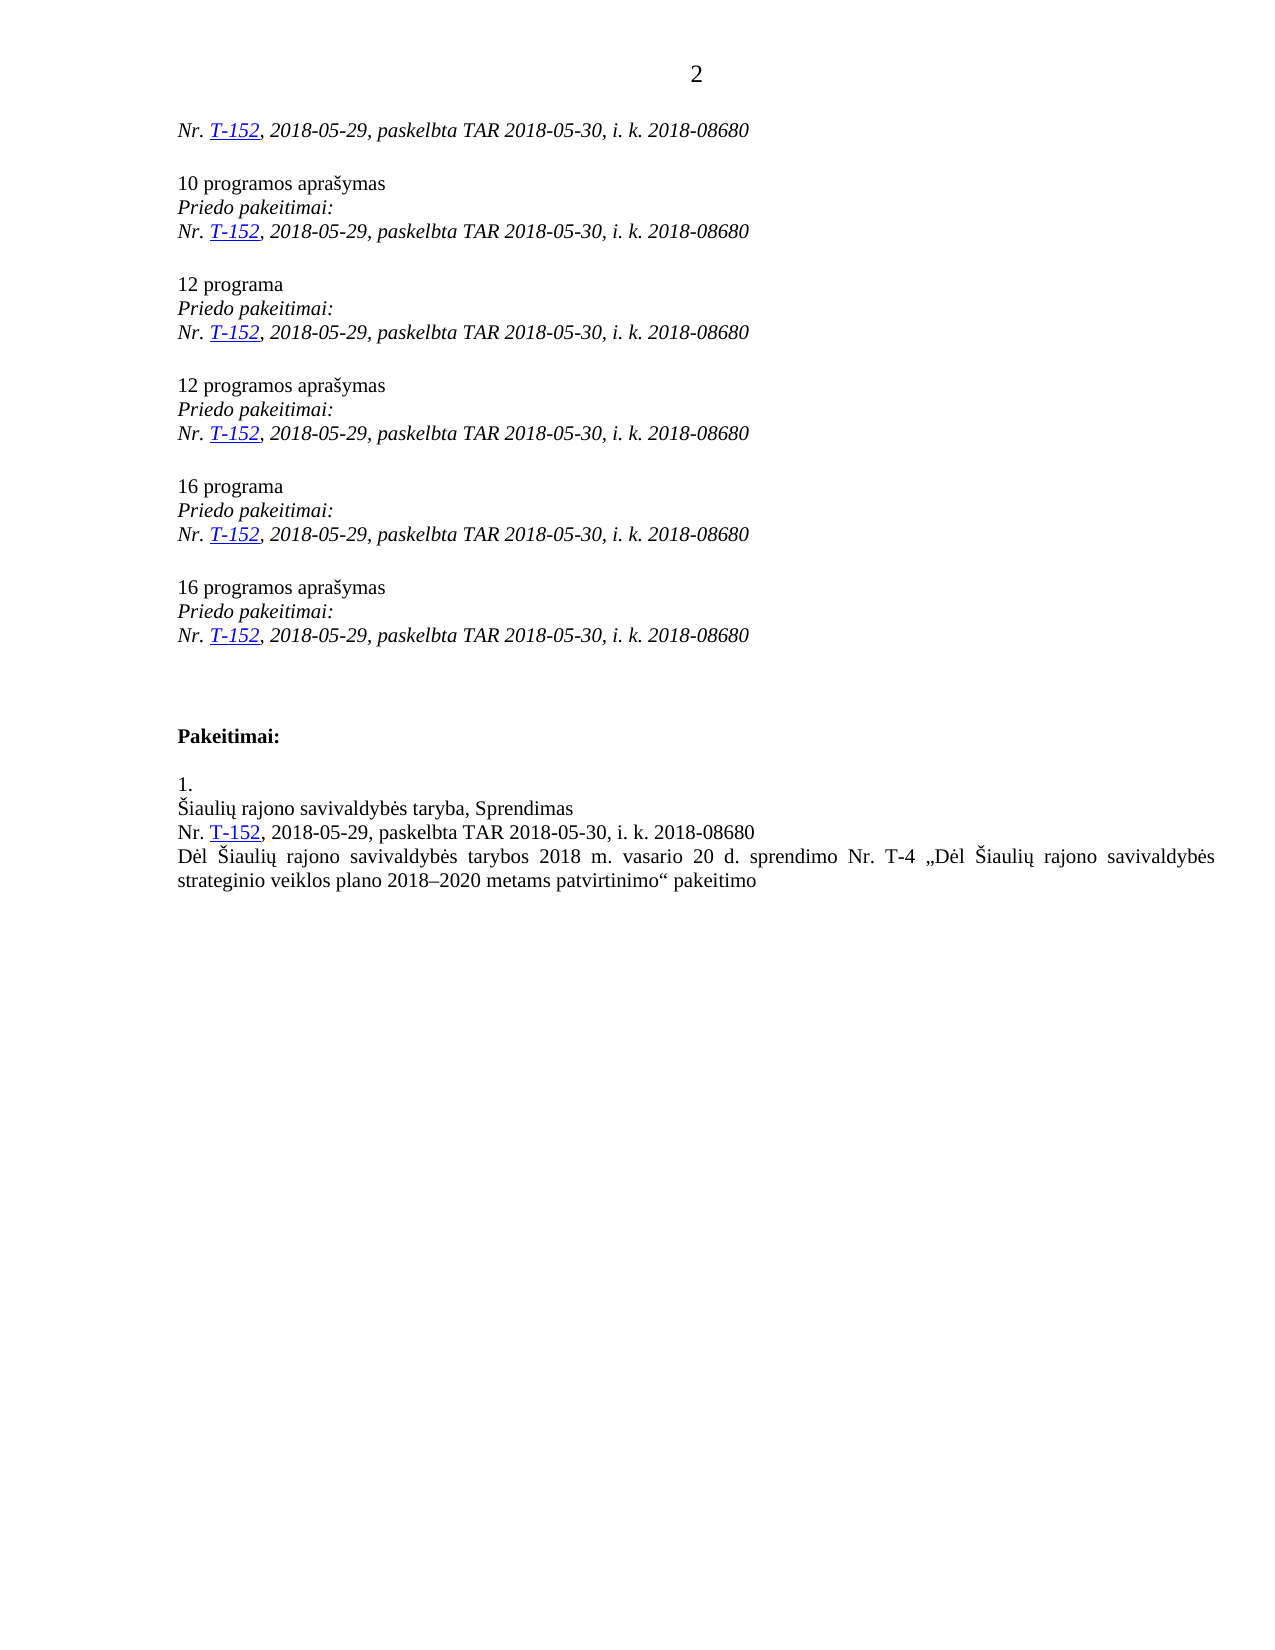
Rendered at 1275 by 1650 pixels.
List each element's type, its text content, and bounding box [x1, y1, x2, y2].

text Nr. T-152, 2018-05-29, paskelbta TAR 2018-05-30, i. k. 2018-08680 [177, 421, 1216, 445]
text Nr. T-152, 2018-05-29, paskelbta TAR 2018-05-30, i. k. 2018-08680 [177, 320, 1216, 344]
text Priedo pakeitimai: [177, 397, 1216, 421]
text Priedo pakeitimai: [177, 498, 1216, 522]
text Nr. T-152, 2018-05-29, paskelbta TAR 2018-05-30, i. k. 2018-08680 [177, 820, 1216, 844]
text Nr. T-152, 2018-05-29, paskelbta TAR 2018-05-30, i. k. 2018-08680 [177, 623, 1216, 647]
text Šiaulių rajono savivaldybės taryba, Sprendimas [177, 796, 1216, 820]
text 1. [177, 772, 1216, 796]
text Dėl Šiaulių rajono savivaldybės tarybos 2018 m. vasario 20 d. sprendimo Nr. T-4 „Dėl Šiaulių rajono savivaldybės strateginio veiklos plano 2018–2020 metams patvirtinimo“ pakeitimo [177, 844, 1216, 892]
text Priedo pakeitimai: [177, 599, 1216, 623]
text 16 programos aprašymas [177, 575, 1216, 599]
text Priedo pakeitimai: [177, 195, 1216, 219]
text Nr. T-152, 2018-05-29, paskelbta TAR 2018-05-30, i. k. 2018-08680 [177, 522, 1216, 546]
text 10 programos aprašymas [177, 171, 1216, 195]
text Priedo pakeitimai: [177, 296, 1216, 320]
text Nr. T-152, 2018-05-29, paskelbta TAR 2018-05-30, i. k. 2018-08680 [177, 118, 1216, 142]
text Pakeitimai: [177, 724, 1216, 748]
text 12 programos aprašymas [177, 373, 1216, 397]
text 12 programa [177, 272, 1216, 296]
text 16 programa [177, 474, 1216, 498]
text Nr. T-152, 2018-05-29, paskelbta TAR 2018-05-30, i. k. 2018-08680 [177, 219, 1216, 243]
